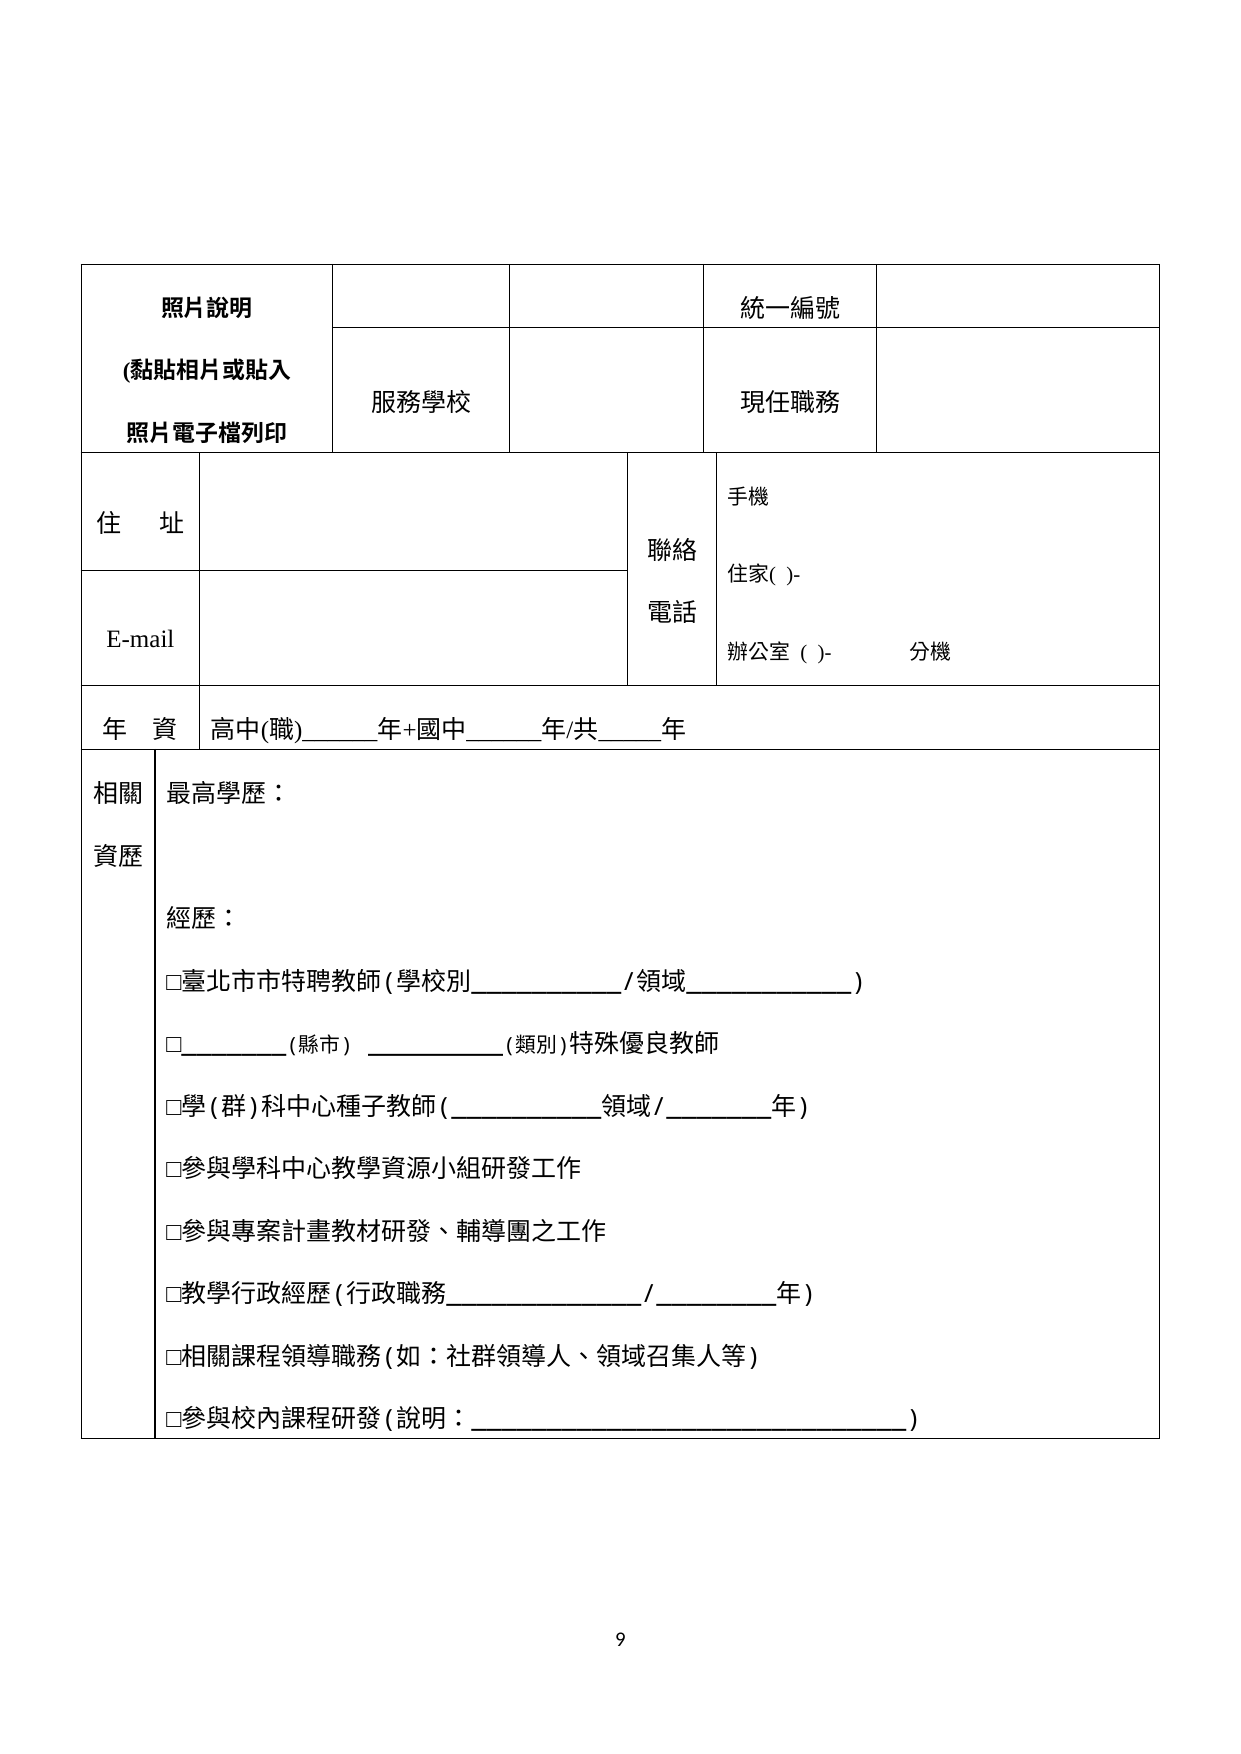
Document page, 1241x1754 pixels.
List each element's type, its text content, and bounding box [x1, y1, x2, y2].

table_cell 聯絡電話 [628, 453, 716, 685]
table_cell 年 資 [82, 686, 199, 749]
table_cell 手機 住家( )- 辦公室 ( )- 分機 [717, 453, 1159, 685]
table_cell 統一編號 [704, 265, 876, 327]
table_cell [333, 265, 509, 327]
table_cell [510, 265, 703, 327]
table_cell 服務學校 [333, 328, 509, 452]
table_cell [200, 571, 627, 685]
table_cell 照片說明 (黏貼相片或貼入 照片電子檔列印 [82, 265, 332, 452]
table_cell [877, 328, 1159, 452]
table_cell [200, 453, 627, 570]
table_cell 現任職務 [704, 328, 876, 452]
table_cell [877, 265, 1159, 327]
table_cell 住 址 [82, 453, 199, 570]
table_cell [510, 328, 703, 452]
table_cell 最高學歷： 經歷： □臺北市市特聘教師(學校別__________/領域___________) □_______(縣市) _________(類別)特殊優良教師 □學(群)科中心種子教師(__________領域/_______年) □參與學科中心教學資源小組研發工作 □參與專案計畫教材研發、輔導團之工作 □教學行政經歷(行政職務_____________/________年) □相關課程領導職務(如：社群領導人、領域召集人等) □參與校內課程研發(說明：_____________________________) [156, 750, 1159, 1437]
table_cell E-mail [82, 571, 199, 685]
table_cell 高中(職)______年+國中______年/共_____年 [200, 686, 1159, 749]
table_cell 相關 資歷 [82, 750, 154, 1437]
